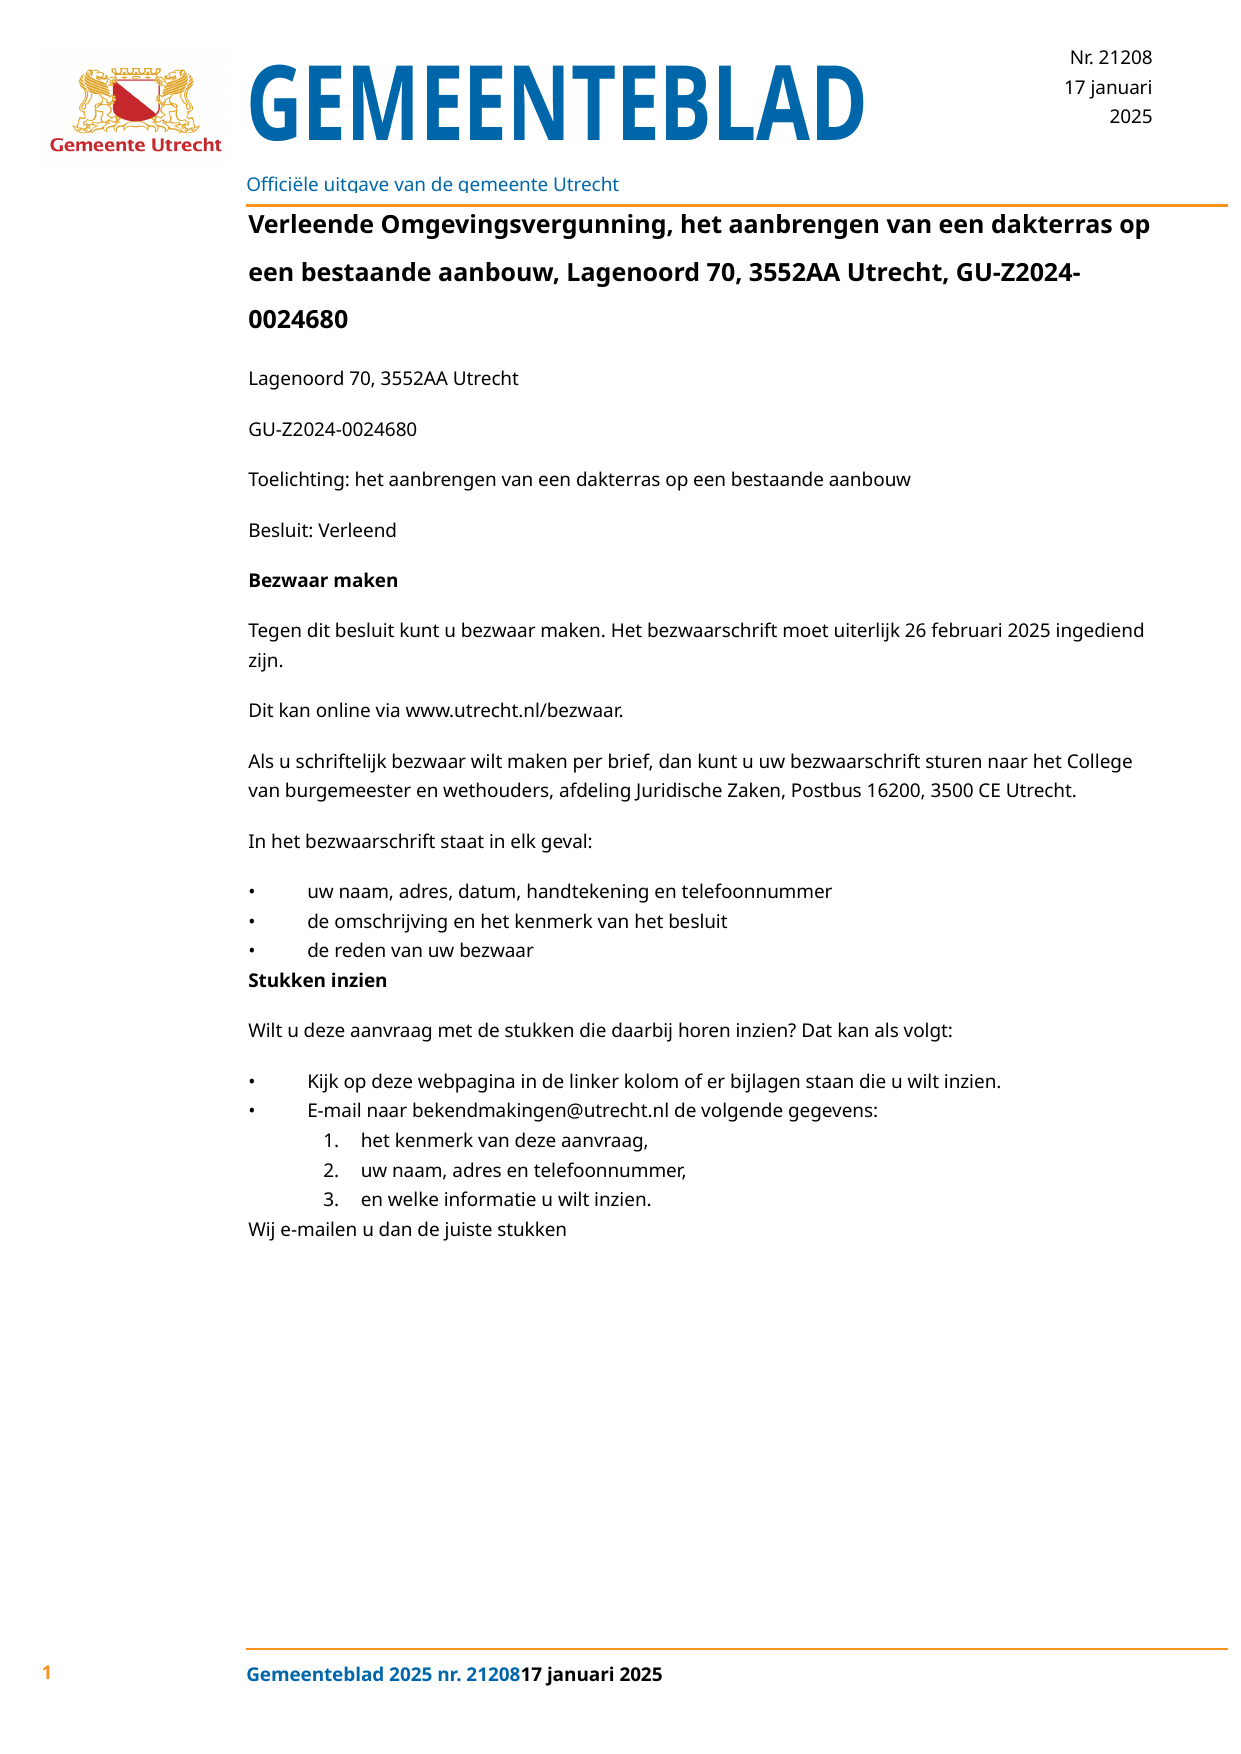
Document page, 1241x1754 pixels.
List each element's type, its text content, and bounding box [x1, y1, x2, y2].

text Bezwaar maken [248, 567, 1152, 593]
text Besluit: Verleend [248, 517, 1152, 542]
list de reden van uw bezwaar [248, 938, 1152, 963]
text In het bezwaarschrift staat in elk geval: [248, 828, 1152, 854]
text Dit kan online via www.utrecht.nl/bezwaar. [248, 698, 1152, 723]
text GU-Z2024-0024680 [248, 416, 1152, 442]
list uw naam, adres en telefoonnummer, [323, 1157, 1152, 1182]
text Wij e-mailen u dan de juiste stukken [248, 1216, 1152, 1242]
text Stukken inzien [248, 967, 1152, 993]
text Tegen dit besluit kunt u bezwaar maken. Het bezwaarschrift moet uiterlijk 26 februari 2025 ingediend zijn. [248, 618, 1152, 673]
text Toelichting: het aanbrengen van een dakterras op een bestaande aanbouw [248, 466, 1152, 492]
text Verleende Omgevingsvergunning, het aanbrengen van een dakterras op een bestaande aanbouw, Lagenoord 70, 3552AA Utrecht, GU-Z2024-0024680 [248, 207, 1152, 336]
list E-mail naar bekendmakingen@utrecht.nl de volgende gegevens: [248, 1098, 1152, 1123]
text Als u schriftelijk bezwaar wilt maken per brief, dan kunt u uw bezwaarschrift sturen naar het College van burgemeester en wethouders, afdeling Juridische Zaken, Postbus 16200, 3500 CE Utrecht. [248, 748, 1152, 803]
list het kenmerk van deze aanvraag, [323, 1127, 1152, 1153]
list de omschrijving en het kenmerk van het besluit [248, 908, 1152, 934]
list en welke informatie u wilt inzien. [323, 1186, 1152, 1212]
text Wilt u deze aanvraag met de stukken die daarbij horen inzien? Dat kan als volgt: [248, 1018, 1152, 1043]
list Kijk op deze webpagina in de linker kolom of er bijlagen staan die u wilt inzien. [248, 1068, 1152, 1094]
text Lagenoord 70, 3552AA Utrecht [248, 366, 1152, 391]
list uw naam, adres, datum, handtekening en telefoonnummer [248, 878, 1152, 904]
picture [41, 47, 231, 172]
